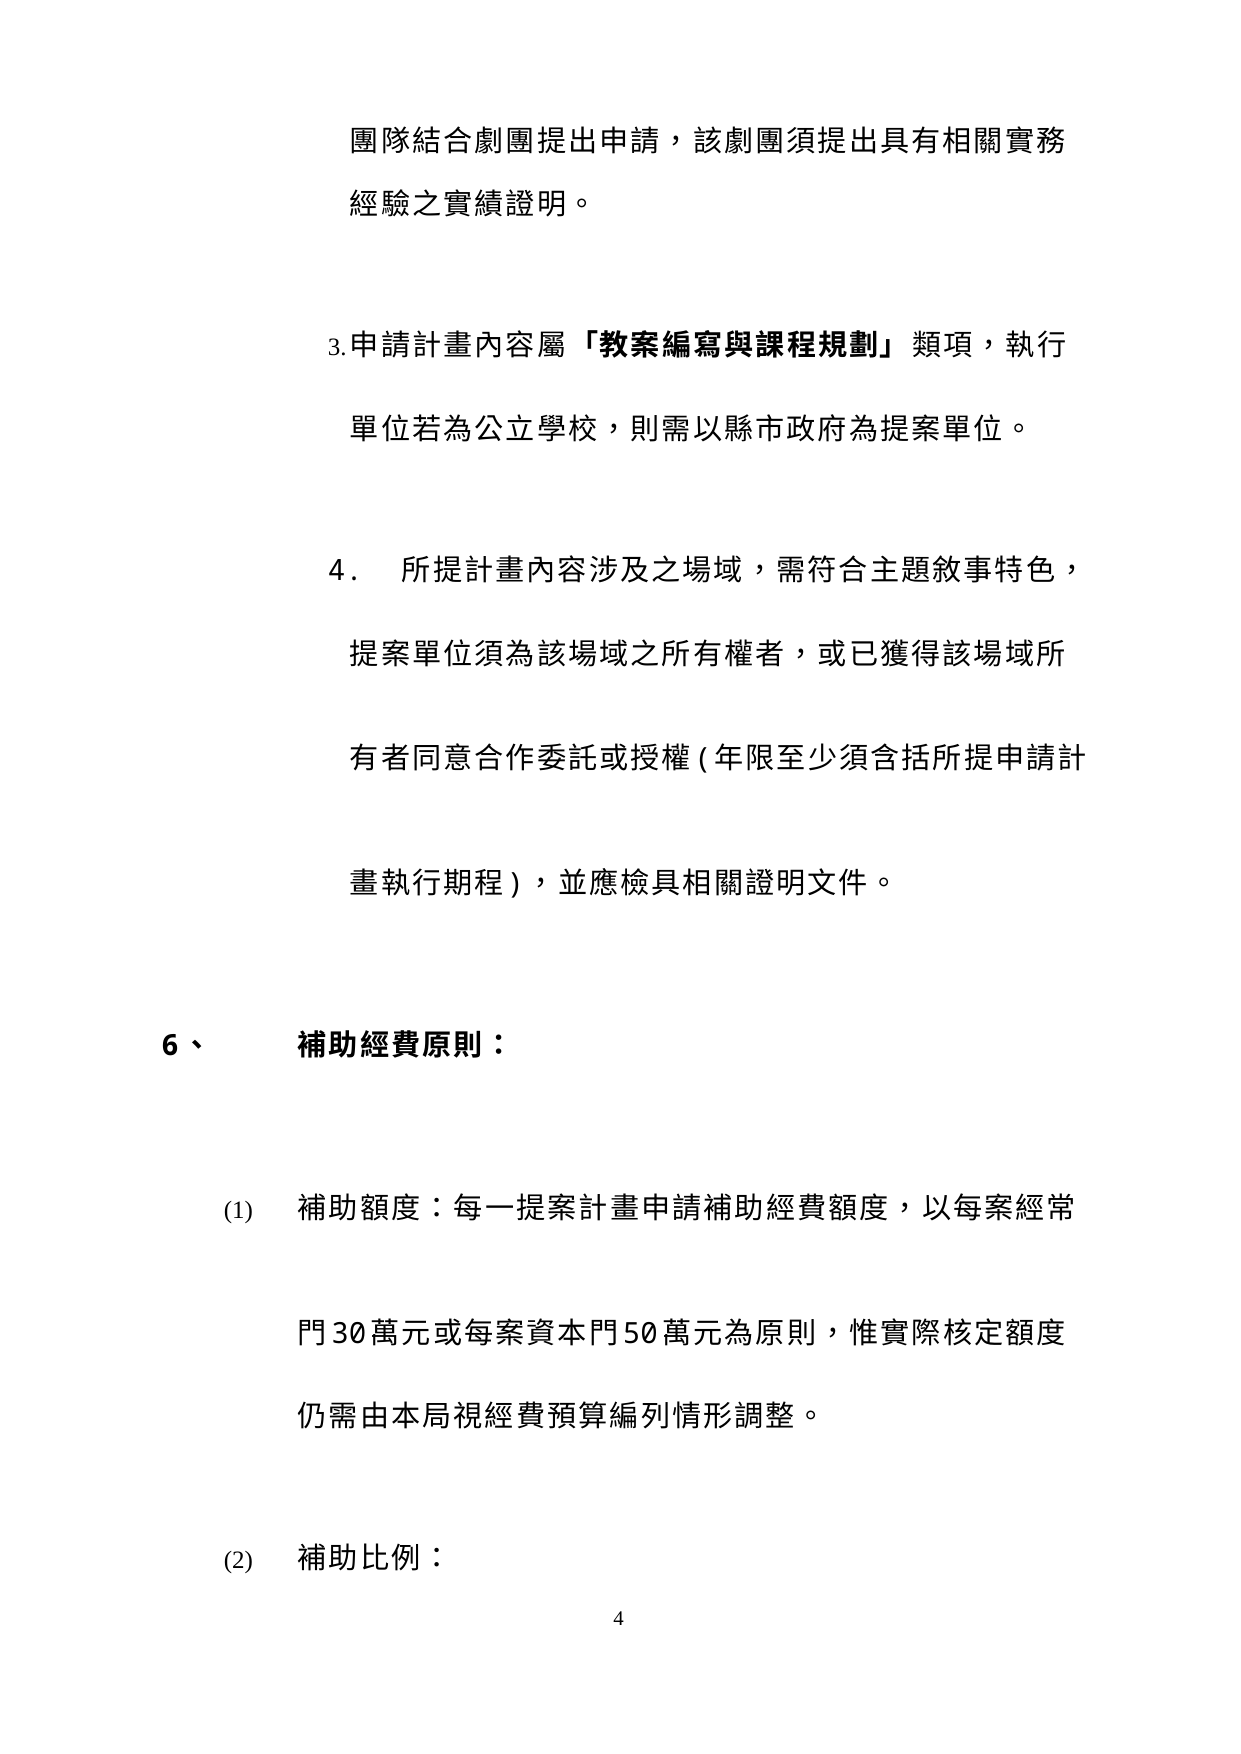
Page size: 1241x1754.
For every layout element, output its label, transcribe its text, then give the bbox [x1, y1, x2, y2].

list 團隊結合劇團提出申請，該劇團須提出具有相關實務經驗之實績證明。 [317, 97, 1088, 222]
list 補助額度：每一提案計畫申請補助經費額度，以每案經常門30萬元或每案資本門50萬元為原則，惟實際核定額度仍需由本局視經費預算編列情形調整。 [214, 1122, 1088, 1435]
list 補助經費原則： [155, 960, 1088, 1085]
list 申請計畫內容屬「教案編寫與課程規劃」類項，執行單位若為公立學校，則需以縣市政府為提案單位。 [317, 260, 1088, 447]
list 補助比例： [214, 1472, 1088, 1597]
list 所提計畫內容涉及之場域，需符合主題敘事特色，提案單位須為該場域之所有權者，或已獲得該場域所有者同意合作委託或授權(年限至少須含括所提申請計畫執行期程)，並應檢具相關證明文件。 [317, 485, 1088, 922]
